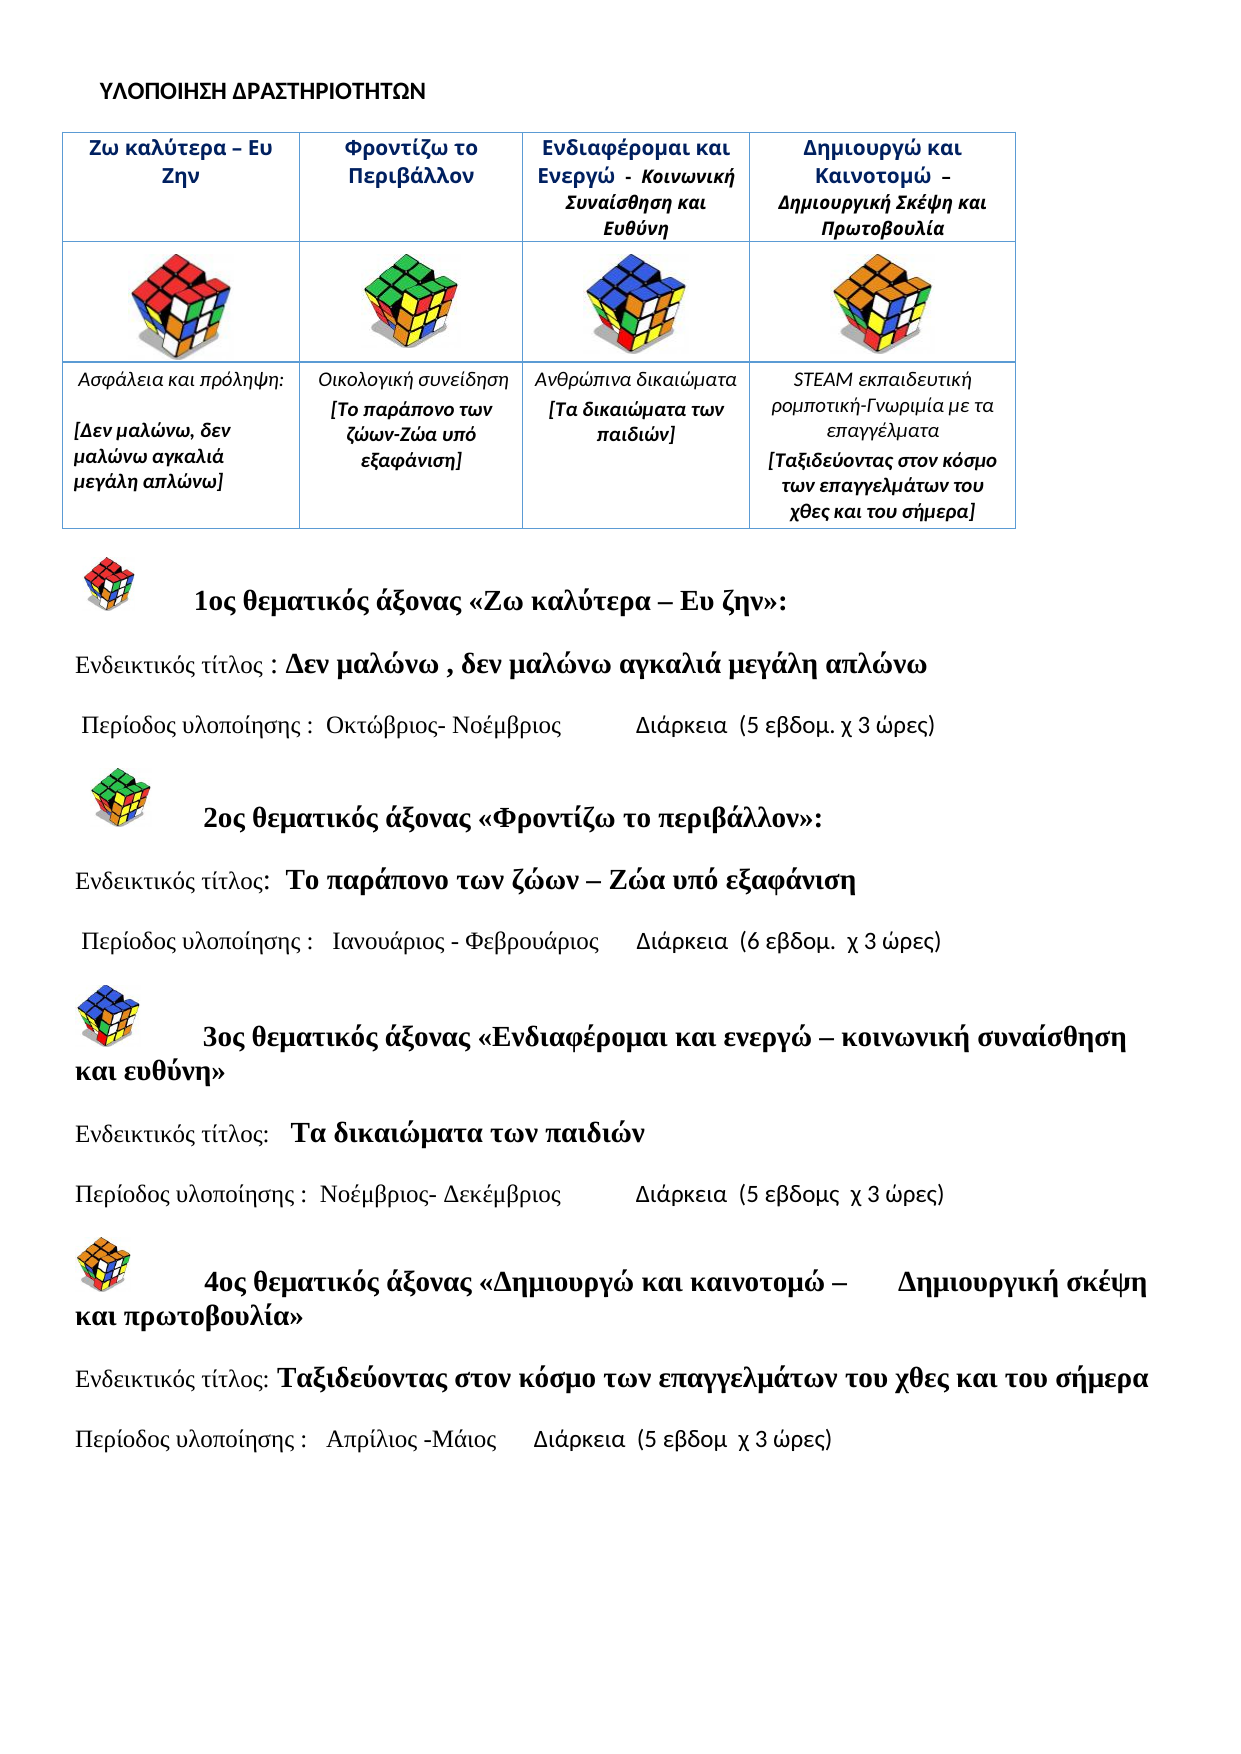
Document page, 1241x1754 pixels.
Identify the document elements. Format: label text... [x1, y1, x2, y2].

table_cell [300, 242, 522, 361]
table_header Ενδιαφέρομαι και Ενεργώ - Κοινωνική Συναίσθηση και Ευθύνη [523, 133, 749, 241]
text ΥΛΟΠΟΙΗΣΗ ΔΡΑΣΤΗΡΙΟΤΗΤΩΝ [75, 75, 1165, 106]
table_cell Ασφάλεια και πρόληψη: [Δεν μαλώνω, δεν μαλώνω αγκαλιά μεγάλη απλώνω] [63, 363, 299, 527]
table_cell [750, 242, 1015, 361]
table_cell Οικολογική συνείδηση [Το παράπονο των ζώων-Ζώα υπό εξαφάνιση] [300, 363, 522, 527]
table_cell [63, 242, 299, 361]
table_header Δημιουργώ και Καινοτομώ – Δημιουργική Σκέψη και Πρωτοβουλία [750, 133, 1015, 241]
table_cell Ανθρώπινα δικαιώματα [Τα δικαιώματα των παιδιών] [523, 363, 749, 527]
text 4ος θεματικός άξονας «Δημιουργώ και καινοτομώ – Δημιουργική σκέψη και πρωτοβουλία» [75, 1238, 1165, 1331]
picture [75, 1237, 132, 1292]
text 1ος θεματικός άξονας «Ζω καλύτερα – Ευ ζην»: [75, 558, 1165, 617]
table_cell [523, 242, 749, 361]
text Περίοδος υλοποίησης : Οκτώβριος- Νοέμβριος Διάρκεια (5 εβδομ. χ 3 ώρες) [75, 709, 1165, 739]
text Περίοδος υλοποίησης : Ιανουάριος - Φεβρουάριος Διάρκεια (6 εβδομ. χ 3 ώρες) [75, 925, 1165, 956]
picture [361, 254, 461, 348]
text 3ος θεματικός άξονας «Ενδιαφέρομαι και ενεργώ – κοινωνική συναίσθηση και ευθύνη» [75, 985, 1165, 1086]
picture [89, 768, 152, 827]
text Ενδεικτικός τίτλος: Ταξιδεύοντας στον κόσμο των επαγγελμάτων του χθες και του σήμερα [75, 1360, 1165, 1394]
picture [128, 254, 234, 360]
picture [82, 557, 136, 611]
text Ενδεικτικός τίτλος : Δεν μαλώνω , δεν μαλώνω αγκαλιά μεγάλη απλώνω [75, 646, 1165, 680]
text Ενδεικτικός τίτλος: Το παράπονο των ζώων – Zώα υπό εξαφάνιση [75, 862, 1165, 896]
picture [75, 985, 141, 1047]
picture [830, 254, 935, 354]
text 2ος θεματικός άξονας «Φροντίζω το περιβάλλον»: [75, 768, 1165, 833]
table_header Φροντίζω το Περιβάλλον [300, 133, 522, 241]
picture [583, 254, 689, 354]
table_header Ζω καλύτερα – Ευ Ζην [63, 133, 299, 241]
table_cell STΕΑΜ εκπαιδευτική ρομποτική-Γνωριμία με τα επαγγέλματα [Ταξιδεύοντας στον κόσμο των επαγγελμάτων του χθες και του σήμερα] [750, 363, 1015, 527]
text Περίοδος υλοποίησης : Απρίλιος -Μάιος Διάρκεια (5 εβδομ χ 3 ώρες) [75, 1423, 1165, 1454]
text Περίοδος υλοποίησης : Νοέμβριος- Δεκέμβριος Διάρκεια (5 εβδομς χ 3 ώρες) [75, 1178, 1165, 1208]
text Ενδεικτικός τίτλος: Τα δικαιώματα των παιδιών [75, 1115, 1165, 1149]
